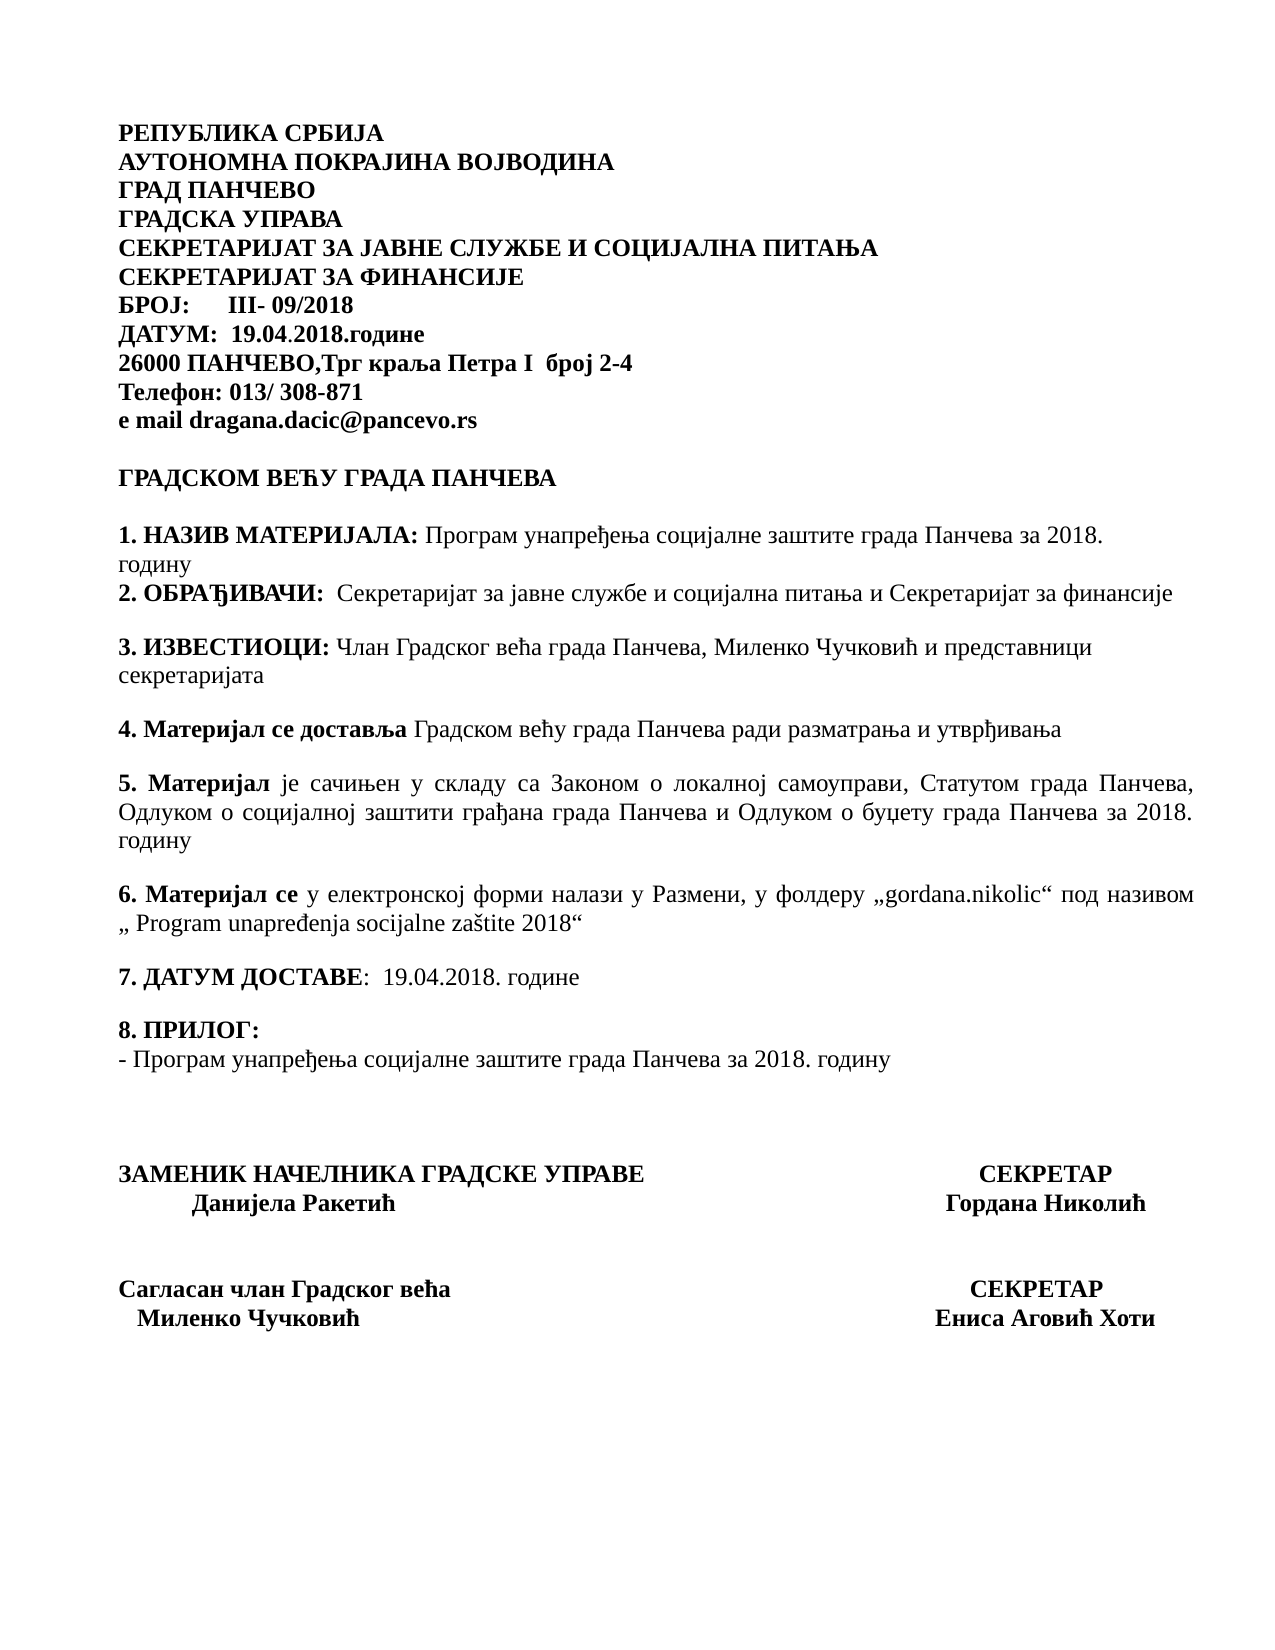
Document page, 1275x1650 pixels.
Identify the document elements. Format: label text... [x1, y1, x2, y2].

text ГРАД ПАНЧЕВО [118, 176, 1157, 204]
text Сагласан члан Градског већа СЕКРЕТАР [118, 1274, 1157, 1303]
text БРОЈ: III- 09/2018 [118, 291, 1157, 319]
text 26000 ПАНЧЕВО,Трг краља Петра I брoj 2-4 [118, 348, 1157, 377]
text АУТОНОМНА ПОКРАЈИНА ВОЈВОДИНА [118, 147, 1157, 176]
text Данијела Ракетић Гордана Николић [118, 1188, 1157, 1217]
text СЕКРЕТАРИЈАТ ЗА ЈАВНЕ СЛУЖБЕ И СОЦИЈАЛНА ПИТАЊА [118, 233, 1157, 262]
text ГРАДСКА УПРАВА [118, 204, 1157, 233]
text ЗАМЕНИК НАЧЕЛНИКА ГРАДСКЕ УПРАВЕ СЕКРЕТАР [118, 1159, 1157, 1188]
text ДАТУМ: 19.04.2018.године [118, 319, 1157, 348]
text 1. НАЗИВ МАТЕРИЈАЛА: Програм унапређења социјалне заштите града Панчева за 2018. годину [118, 521, 1157, 578]
text 2. ОБРАЂИВАЧИ: Секретаријат за јавне службе и социјална питања и Секретаријат за финансије [118, 578, 1194, 607]
text 7. ДАТУМ ДОСТАВЕ: 19.04.2018. године [118, 962, 1194, 991]
text - Програм унапређења социјалне заштите града Панчева за 2018. годину [118, 1044, 1157, 1073]
text Телефон: 013/ 308-871 [118, 377, 1157, 406]
text 6. Материјал се у електронској форми налази у Размени, у фолдеру „gordana.nikolic“ под називом „ Program unapređenja socijalne zaštite 2018“ [118, 879, 1194, 937]
text ГРАДСКОМ ВЕЋУ ГРАДА ПАНЧЕВА [118, 463, 1157, 492]
text 8. ПРИЛОГ: [118, 1016, 1157, 1044]
text Миленко Чучковић Ениса Аговић Хоти [118, 1303, 1157, 1332]
text e mail dragana.dacic@pancevo.rs [118, 406, 1157, 434]
text РЕПУБЛИКА СРБИЈА [118, 118, 1157, 147]
text 5. Материјал је сачињен у складу са Законом о локалној самоуправи, Статутом града Панчева, Одлуком о социјалној заштити грађана града Панчева и Одлуком о буџету града Панчева за 2018. годину [118, 768, 1194, 854]
text СЕКРЕТАРИЈАТ ЗА ФИНАНСИЈЕ [118, 262, 1157, 291]
text 4. Материјал се доставља Градском већу града Панчева ради разматрања и утврђивања [118, 714, 1194, 743]
text 3. ИЗВЕСТИОЦИ: Члан Градског већа града Панчева, Миленко Чучковић и представници секретаријата [118, 632, 1194, 689]
